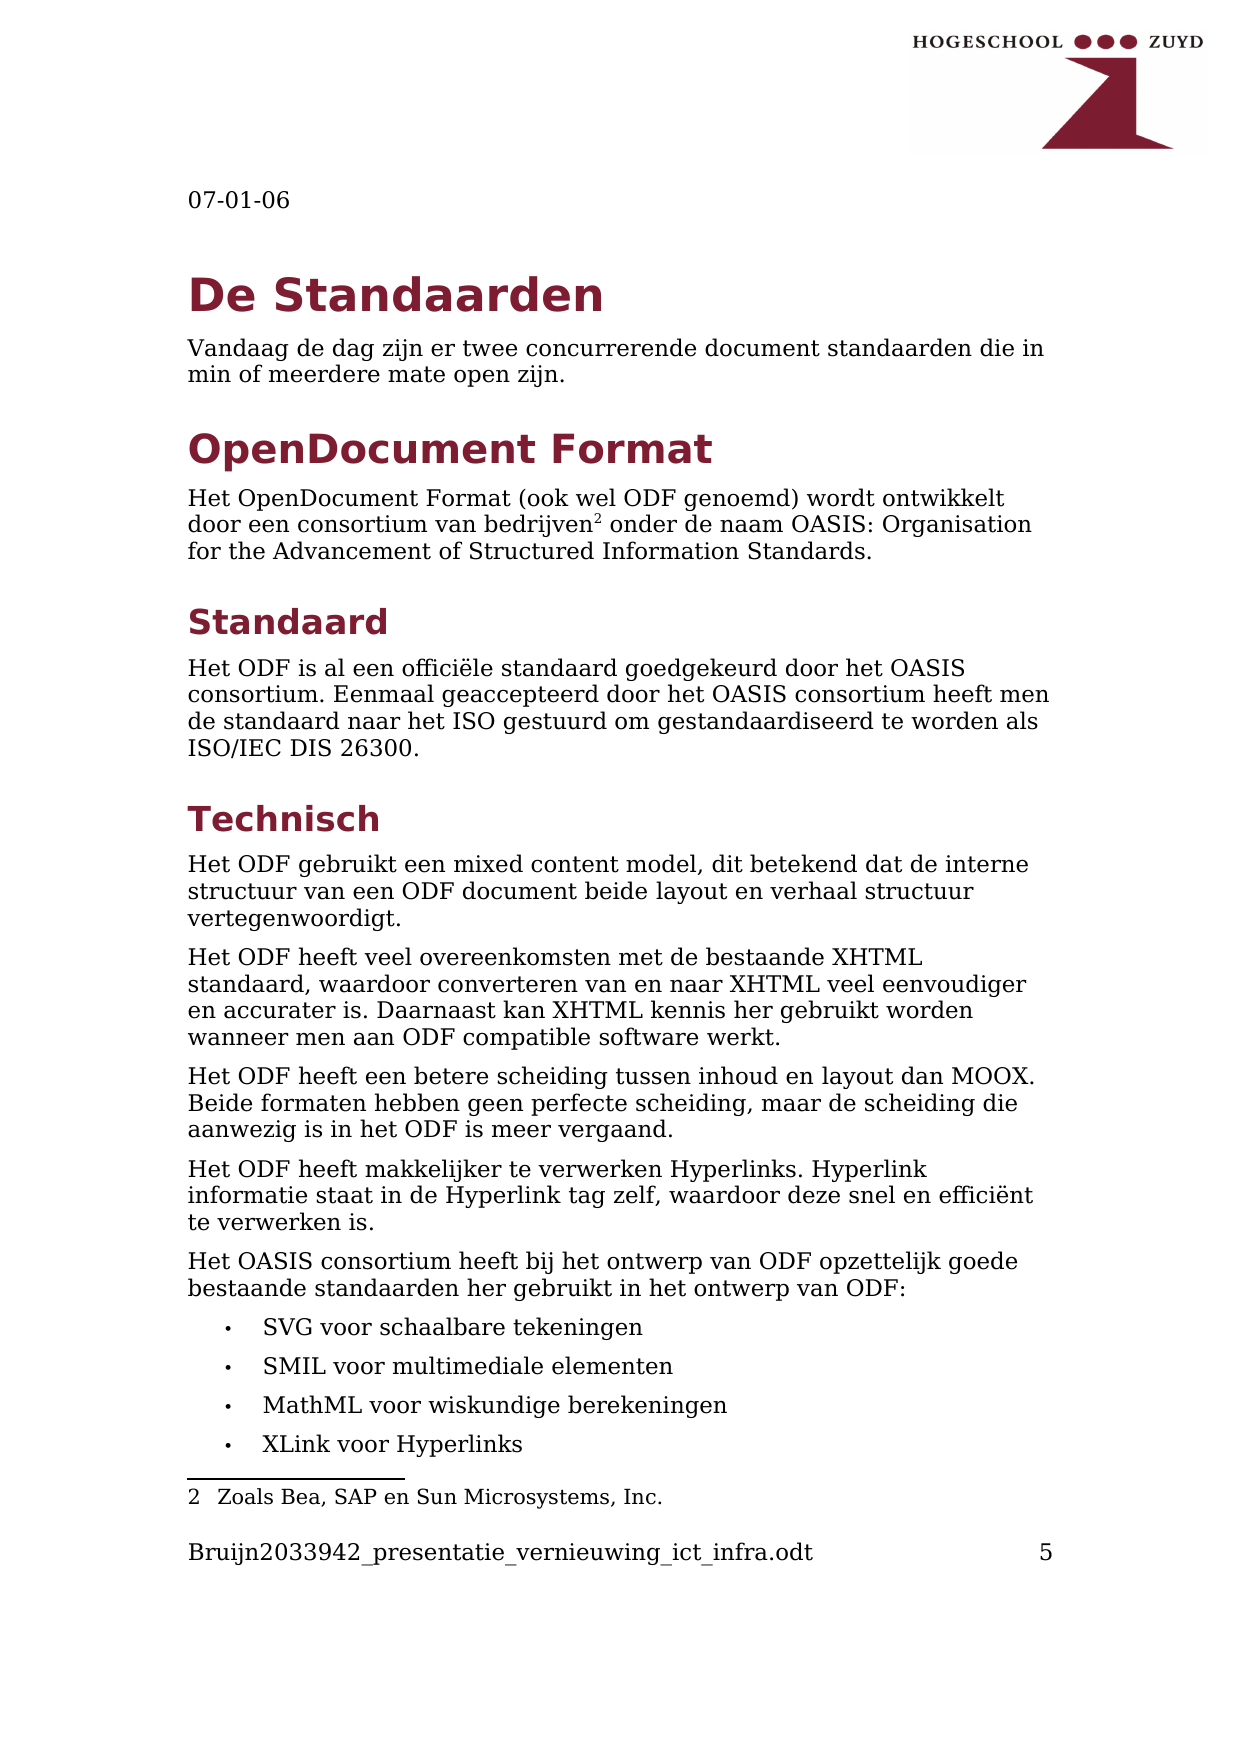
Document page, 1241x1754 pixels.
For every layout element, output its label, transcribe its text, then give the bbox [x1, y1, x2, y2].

text Het ODF is al een officiële standaard goedgekeurd door het OASIS consortium. Eenmaal geaccepteerd door het OASIS consortium heeft men de standaard naar het ISO gestuurd om gestandaardiseerd te worden als ISO/IEC DIS 26300. [187, 655, 1053, 762]
list SMIL voor multimediale elementen [225, 1353, 1053, 1380]
list MathML voor wiskundige berekeningen [225, 1392, 1053, 1419]
text Vandaag de dag zijn er twee concurrerende document standaarden die in min of meerdere mate open zijn. [187, 335, 1053, 388]
text Zoals Bea, SAP en Sun Microsystems, Inc. [187, 1485, 1053, 1509]
subtitle Technisch [187, 799, 1053, 839]
text Het ODF heeft makkelijker te verwerken Hyperlinks. Hyperlink informatie staat in de Hyperlink tag zelf, waardoor deze snel en efficiënt te verwerken is. [187, 1156, 1053, 1236]
text Het ODF heeft veel overeenkomsten met de bestaande XHTML standaard, waardoor converteren van en naar XHTML veel eenvoudiger en accurater is. Daarnaast kan XHTML kennis her gebruikt worden wanneer men aan ODF compatible software werkt. [187, 944, 1053, 1051]
list SVG voor schaalbare tekeningen [225, 1314, 1053, 1341]
text Het ODF heeft een betere scheiding tussen inhoud en layout dan MOOX. Beide formaten hebben geen perfecte scheiding, maar de scheiding die aanwezig is in het ODF is meer vergaand. [187, 1063, 1053, 1143]
list XLink voor Hyperlinks [225, 1432, 1053, 1458]
subtitle OpenDocument Format [187, 426, 1053, 472]
subtitle De Standaarden [187, 269, 1053, 322]
text Het OpenDocument Format (ook wel ODF genoemd) wordt ontwikkelt door een consortium van bedrijven onder de naam OASIS: Organisation for the Advancement of Structured Information Standards. [187, 485, 1053, 565]
text Het ODF gebruikt een mixed content model, dit betekend dat de interne structuur van een ODF document beide layout en verhaal structuur vertegenwoordigt. [187, 852, 1053, 932]
picture [907, 29, 1208, 154]
text Het OASIS consortium heeft bij het ontwerp van ODF opzettelijk goede bestaande standaarden her gebruikt in het ontwerp van ODF: [187, 1248, 1053, 1302]
subtitle Standaard [187, 602, 1053, 642]
